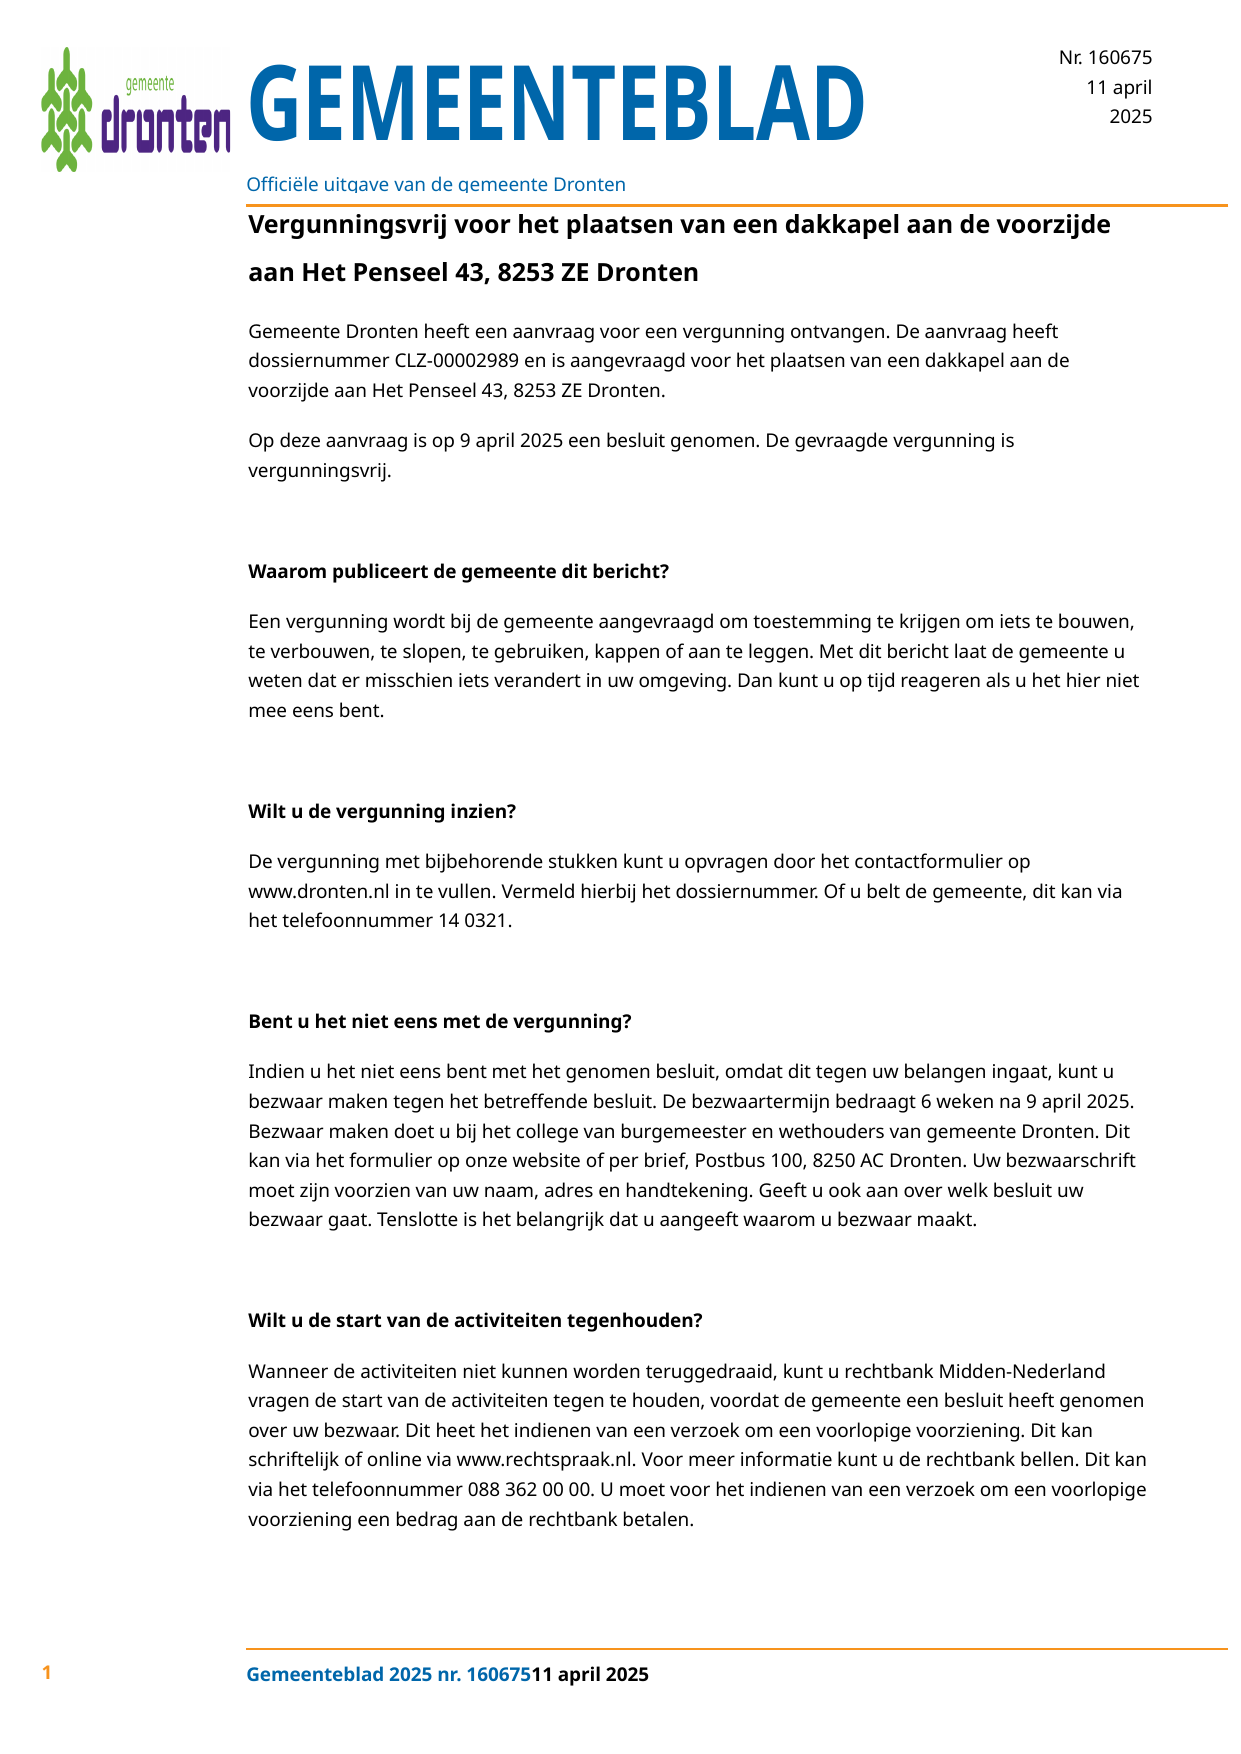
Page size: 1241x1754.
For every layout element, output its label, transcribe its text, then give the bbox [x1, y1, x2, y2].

text Vergunningsvrij voor het plaatsen van een dakkapel aan de voorzijde aan Het Penseel 43, 8253 ZE Dronten [248, 207, 1152, 288]
text De vergunning met bijbehorende stukken kunt u opvragen door het contactformulier op www.dronten.nl in te vullen. Vermeld hierbij het dossiernummer. Of u belt de gemeente, dit kan via het telefoonnummer 14 0321. [248, 848, 1152, 933]
text Waarom publiceert de gemeente dit bericht? [248, 558, 1152, 584]
text Op deze aanvraag is op 9 april 2025 een besluit genomen. De gevraagde vergunning is vergunningsvrij. [248, 427, 1152, 483]
text Gemeente Dronten heeft een aanvraag voor een vergunning ontvangen. De aanvraag heeft dossiernummer CLZ-00002989 en is aangevraagd voor het plaatsen van een dakkapel aan de voorzijde aan Het Penseel 43, 8253 ZE Dronten. [248, 318, 1152, 403]
text Wilt u de start van de activiteiten tegenhouden? [248, 1307, 1152, 1333]
text Wilt u de vergunning inzien? [248, 798, 1152, 824]
picture [41, 47, 231, 172]
text Wanneer de activiteiten niet kunnen worden teruggedraaid, kunt u rechtbank Midden-Nederland vragen de start van de activiteiten tegen te houden, voordat de gemeente een besluit heeft genomen over uw bezwaar. Dit heet het indienen van een verzoek om een voorlopige voorziening. Dit kan schriftelijk of online via www.rechtspraak.nl. Voor meer informatie kunt u de rechtbank bellen. Dit kan via het telefoonnummer 088 362 00 00. U moet voor het indienen van een verzoek om een voorlopige voorziening een bedrag aan de rechtbank betalen. [248, 1358, 1152, 1532]
text Een vergunning wordt bij de gemeente aangevraagd om toestemming te krijgen om iets te bouwen, te verbouwen, te slopen, te gebruiken, kappen of aan te leggen. Met dit bericht laat de gemeente u weten dat er misschien iets verandert in uw omgeving. Dan kunt u op tijd reageren als u het hier niet mee eens bent. [248, 608, 1152, 723]
text Bent u het niet eens met de vergunning? [248, 1008, 1152, 1034]
text Indien u het niet eens bent met het genomen besluit, omdat dit tegen uw belangen ingaat, kunt u bezwaar maken tegen het betreffende besluit. De bezwaartermijn bedraagt 6 weken na 9 april 2025. Bezwaar maken doet u bij het college van burgemeester en wethouders van gemeente Dronten. Dit kan via het formulier op onze website of per brief, Postbus 100, 8250 AC Dronten. Uw bezwaarschrift moet zijn voorzien van uw naam, adres en handtekening. Geeft u ook aan over welk besluit uw bezwaar gaat. Tenslotte is het belangrijk dat u aangeeft waarom u bezwaar maakt. [248, 1059, 1152, 1232]
